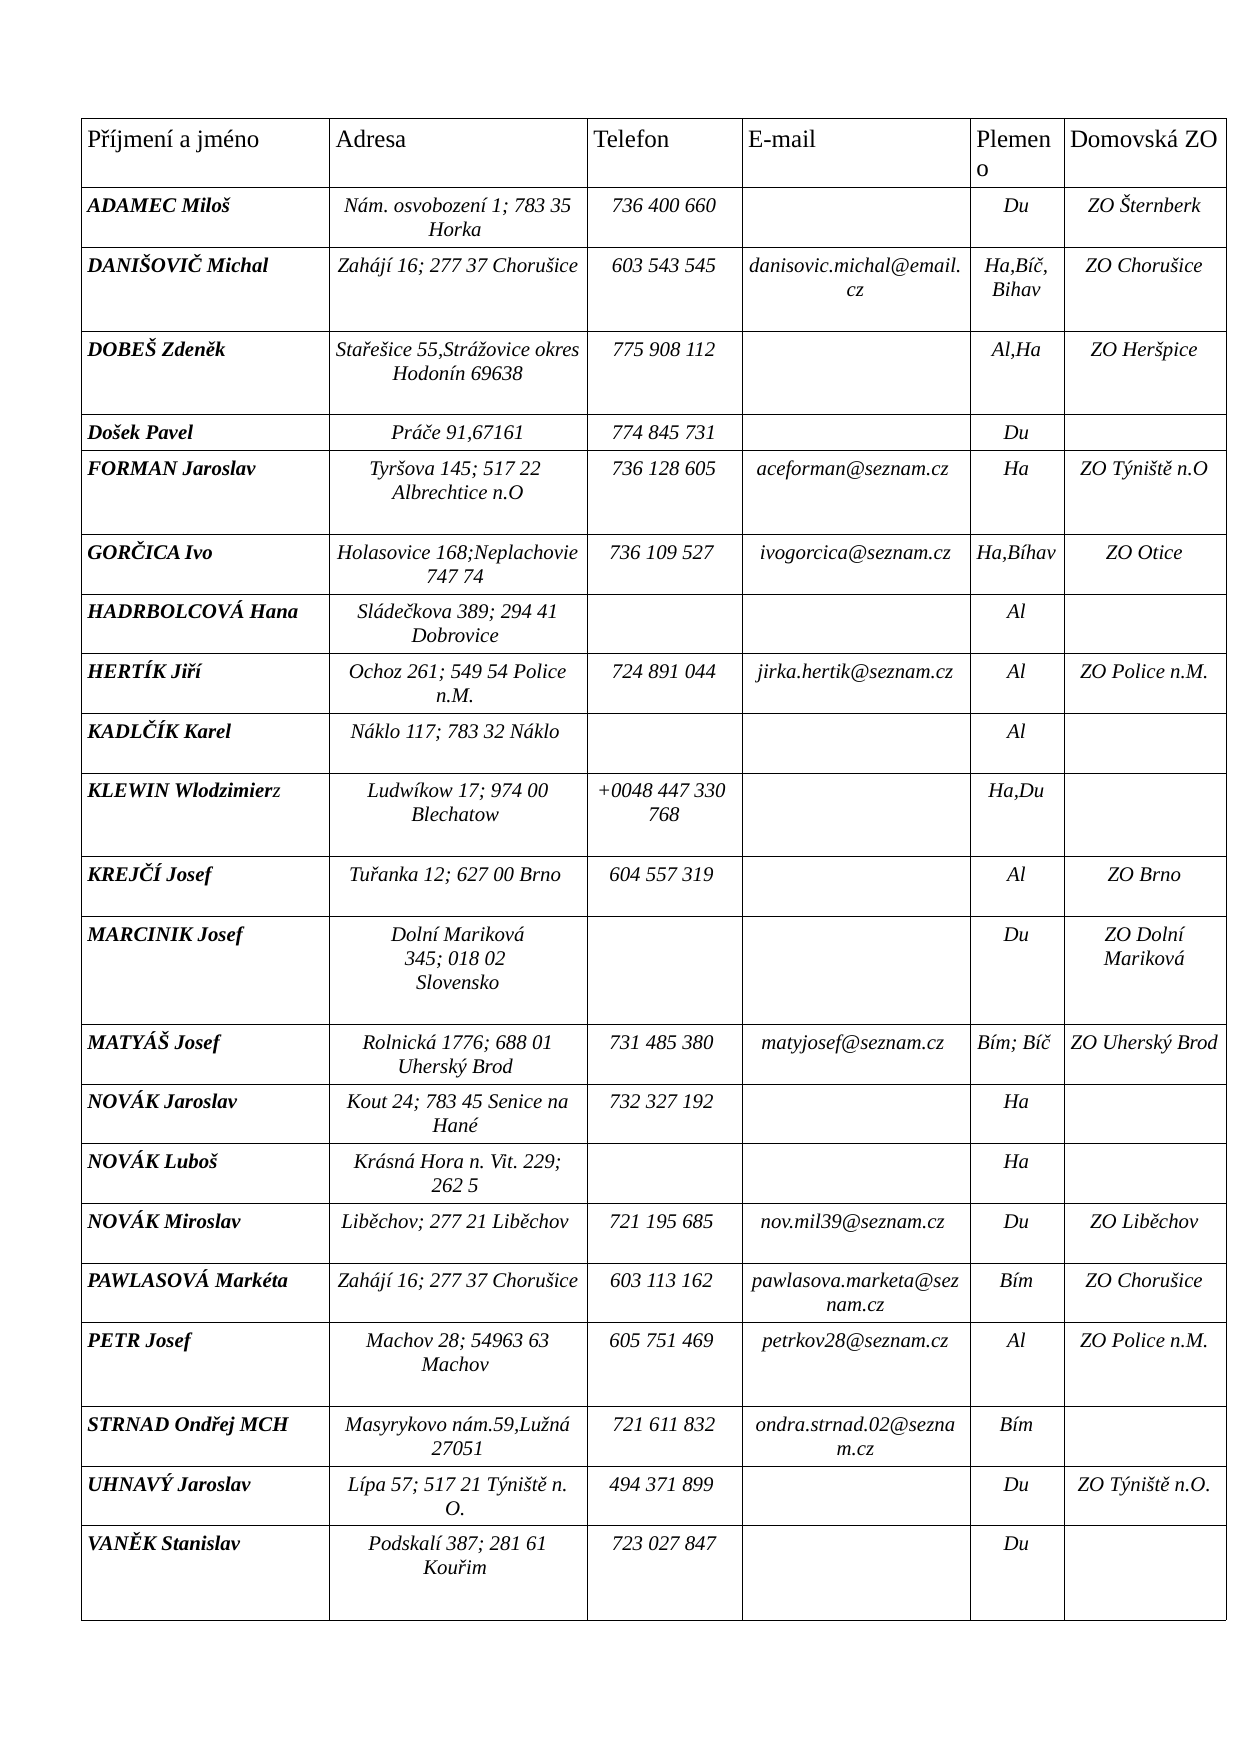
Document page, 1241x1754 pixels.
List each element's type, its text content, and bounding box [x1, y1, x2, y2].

table_cell ZO Týniště n.O. [1065, 1467, 1226, 1525]
table_header Domovská ZO [1065, 119, 1226, 187]
table_cell Zahájí 16; 277 37 Chorušice [330, 1264, 587, 1322]
table_cell PETR Josef [82, 1323, 329, 1406]
table_cell Tyršova 145; 517 22 Albrechtice n.O [330, 451, 587, 534]
table_cell KLEWIN Wlodzimierz [82, 774, 329, 856]
table_cell Ochoz 261; 549 54 Police n.M. [330, 654, 587, 713]
table_cell Al [971, 857, 1064, 916]
table_cell HERTÍK Jiří [82, 654, 329, 713]
table_cell Al [971, 595, 1064, 653]
table_cell Kout 24; 783 45 Senice na Hané [330, 1085, 587, 1143]
table_cell PAWLASOVÁ Markéta [82, 1264, 329, 1322]
table_cell [743, 714, 970, 772]
table_cell Ludwíkow 17; 974 00 Blechatow [330, 774, 587, 856]
table_cell DANIŠOVIČ Michal [82, 248, 329, 331]
table_cell [1065, 1407, 1226, 1466]
table_header Adresa [330, 119, 587, 187]
table_header Příjmení a jméno [82, 119, 329, 187]
table_cell [588, 595, 742, 653]
table_cell Zahájí 16; 277 37 Chorušice [330, 248, 587, 331]
table_cell MATYÁŠ Josef [82, 1025, 329, 1083]
table_cell [743, 332, 970, 414]
table_cell Bím [971, 1407, 1064, 1466]
table_cell Al,Ha [971, 332, 1064, 414]
table_cell [743, 1467, 970, 1525]
table_cell NOVÁK Luboš [82, 1144, 329, 1203]
table_cell [743, 415, 970, 450]
table_cell 721 611 832 [588, 1407, 742, 1466]
table_cell Ha [971, 1144, 1064, 1203]
table_cell ZO Chorušice [1065, 1264, 1226, 1322]
table_cell 774 845 731 [588, 415, 742, 450]
table_cell ZO Dolní Mariková [1065, 917, 1226, 1024]
table_cell Sládečkova 389; 294 41 Dobrovice [330, 595, 587, 653]
table_cell STRNAD Ondřej MCH [82, 1407, 329, 1466]
table_cell [743, 1526, 970, 1620]
table_cell Liběchov; 277 21 Liběchov [330, 1204, 587, 1262]
table_cell Podskalí 387; 281 61 Kouřim [330, 1526, 587, 1620]
table_header E-mail [743, 119, 970, 187]
table_cell 604 557 319 [588, 857, 742, 916]
table_cell Du [971, 917, 1064, 1024]
table_cell 736 109 527 [588, 535, 742, 593]
table_cell [588, 917, 742, 1024]
table_cell 723 027 847 [588, 1526, 742, 1620]
table_cell NOVÁK Jaroslav [82, 1085, 329, 1143]
table_cell [743, 188, 970, 247]
table_cell Náklo 117; 783 32 Náklo [330, 714, 587, 772]
table_cell ZO Heršpice [1065, 332, 1226, 414]
table_cell Machov 28; 54963 63 Machov [330, 1323, 587, 1406]
table_cell nov.mil39@seznam.cz [743, 1204, 970, 1262]
table_cell [1065, 714, 1226, 772]
table_cell [1065, 1526, 1226, 1620]
table_cell Bím [971, 1264, 1064, 1322]
table_cell HADRBOLCOVÁ Hana [82, 595, 329, 653]
table_cell [743, 917, 970, 1024]
table_cell Stařešice 55,Strážovice okres Hodonín 69638 [330, 332, 587, 414]
table_header Telefon [588, 119, 742, 187]
table_cell KADLČÍK Karel [82, 714, 329, 772]
table_cell Masyrykovo nám.59,Lužná 27051 [330, 1407, 587, 1466]
table_cell ZO Police n.M. [1065, 1323, 1226, 1406]
table_cell MARCINIK Josef [82, 917, 329, 1024]
table_cell 494 371 899 [588, 1467, 742, 1525]
table_cell ivogorcica@seznam.cz [743, 535, 970, 593]
table_cell ZO Otice [1065, 535, 1226, 593]
table_cell Du [971, 1526, 1064, 1620]
table_cell [743, 1085, 970, 1143]
table_cell Al [971, 714, 1064, 772]
table_cell ondra.strnad.02@seznam.cz [743, 1407, 970, 1466]
table_cell ZO Liběchov [1065, 1204, 1226, 1262]
table_cell 603 113 162 [588, 1264, 742, 1322]
table_cell petrkov28@seznam.cz [743, 1323, 970, 1406]
table_cell aceforman@seznam.cz [743, 451, 970, 534]
table_cell [743, 595, 970, 653]
table_cell Al [971, 1323, 1064, 1406]
table_cell Du [971, 188, 1064, 247]
table_cell 732 327 192 [588, 1085, 742, 1143]
table_cell [1065, 415, 1226, 450]
table_cell GORČICA Ivo [82, 535, 329, 593]
table_cell Krásná Hora n. Vit. 229; 262 5 [330, 1144, 587, 1203]
table_cell FORMAN Jaroslav [82, 451, 329, 534]
table_cell [588, 714, 742, 772]
table_header Plemeno [971, 119, 1064, 187]
table_cell 736 400 660 [588, 188, 742, 247]
table_cell 721 195 685 [588, 1204, 742, 1262]
table_cell NOVÁK Miroslav [82, 1204, 329, 1262]
table_cell ZO Uherský Brod [1065, 1025, 1226, 1083]
table_cell Tuřanka 12; 627 00 Brno [330, 857, 587, 916]
table_cell [1065, 595, 1226, 653]
table_cell 603 543 545 [588, 248, 742, 331]
table_cell Ha [971, 451, 1064, 534]
table_cell Došek Pavel [82, 415, 329, 450]
table_cell VANĚK Stanislav [82, 1526, 329, 1620]
table_cell [743, 857, 970, 916]
table_cell 724 891 044 [588, 654, 742, 713]
table_cell Práče 91,67161 [330, 415, 587, 450]
table_cell UHNAVÝ Jaroslav [82, 1467, 329, 1525]
table_cell Du [971, 1204, 1064, 1262]
table_cell [1065, 774, 1226, 856]
table_cell Ha,Du [971, 774, 1064, 856]
table_cell DOBEŠ Zdeněk [82, 332, 329, 414]
table_cell [743, 774, 970, 856]
table_cell 775 908 112 [588, 332, 742, 414]
table_cell 731 485 380 [588, 1025, 742, 1083]
table_cell Du [971, 415, 1064, 450]
table_cell [588, 1144, 742, 1203]
table_cell Holasovice 168;Neplachovie 747 74 [330, 535, 587, 593]
table_cell ZO Police n.M. [1065, 654, 1226, 713]
table_cell Ha [971, 1085, 1064, 1143]
table_cell ADAMEC Miloš [82, 188, 329, 247]
table_cell Al [971, 654, 1064, 713]
table_cell Du [971, 1467, 1064, 1525]
table_cell KREJČÍ Josef [82, 857, 329, 916]
table_cell ZO Chorušice [1065, 248, 1226, 331]
table_cell +0048 447 330 768 [588, 774, 742, 856]
table_cell Dolní Mariková 345; 018 02 Slovensko [330, 917, 587, 1024]
table_cell Lípa 57; 517 21 Týniště n. O. [330, 1467, 587, 1525]
table_cell [743, 1144, 970, 1203]
table_cell jirka.hertik@seznam.cz [743, 654, 970, 713]
table_cell Nám. osvobození 1; 783 35 Horka [330, 188, 587, 247]
table_cell Rolnická 1776; 688 01 Uherský Brod [330, 1025, 587, 1083]
table_cell ZO Týniště n.O [1065, 451, 1226, 534]
table_cell [1065, 1085, 1226, 1143]
table_cell matyjosef@seznam.cz [743, 1025, 970, 1083]
table_cell Ha,Bíč, Bihav [971, 248, 1064, 331]
table_cell 736 128 605 [588, 451, 742, 534]
table_cell ZO Šternberk [1065, 188, 1226, 247]
table_cell [1065, 1144, 1226, 1203]
table_cell ZO Brno [1065, 857, 1226, 916]
table_cell Ha,Bíhav [971, 535, 1064, 593]
table_cell 605 751 469 [588, 1323, 742, 1406]
table_cell pawlasova.marketa@seznam.cz [743, 1264, 970, 1322]
table_cell Bím; Bíč [971, 1025, 1064, 1083]
table_cell danisovic.michal@email.cz [743, 248, 970, 331]
